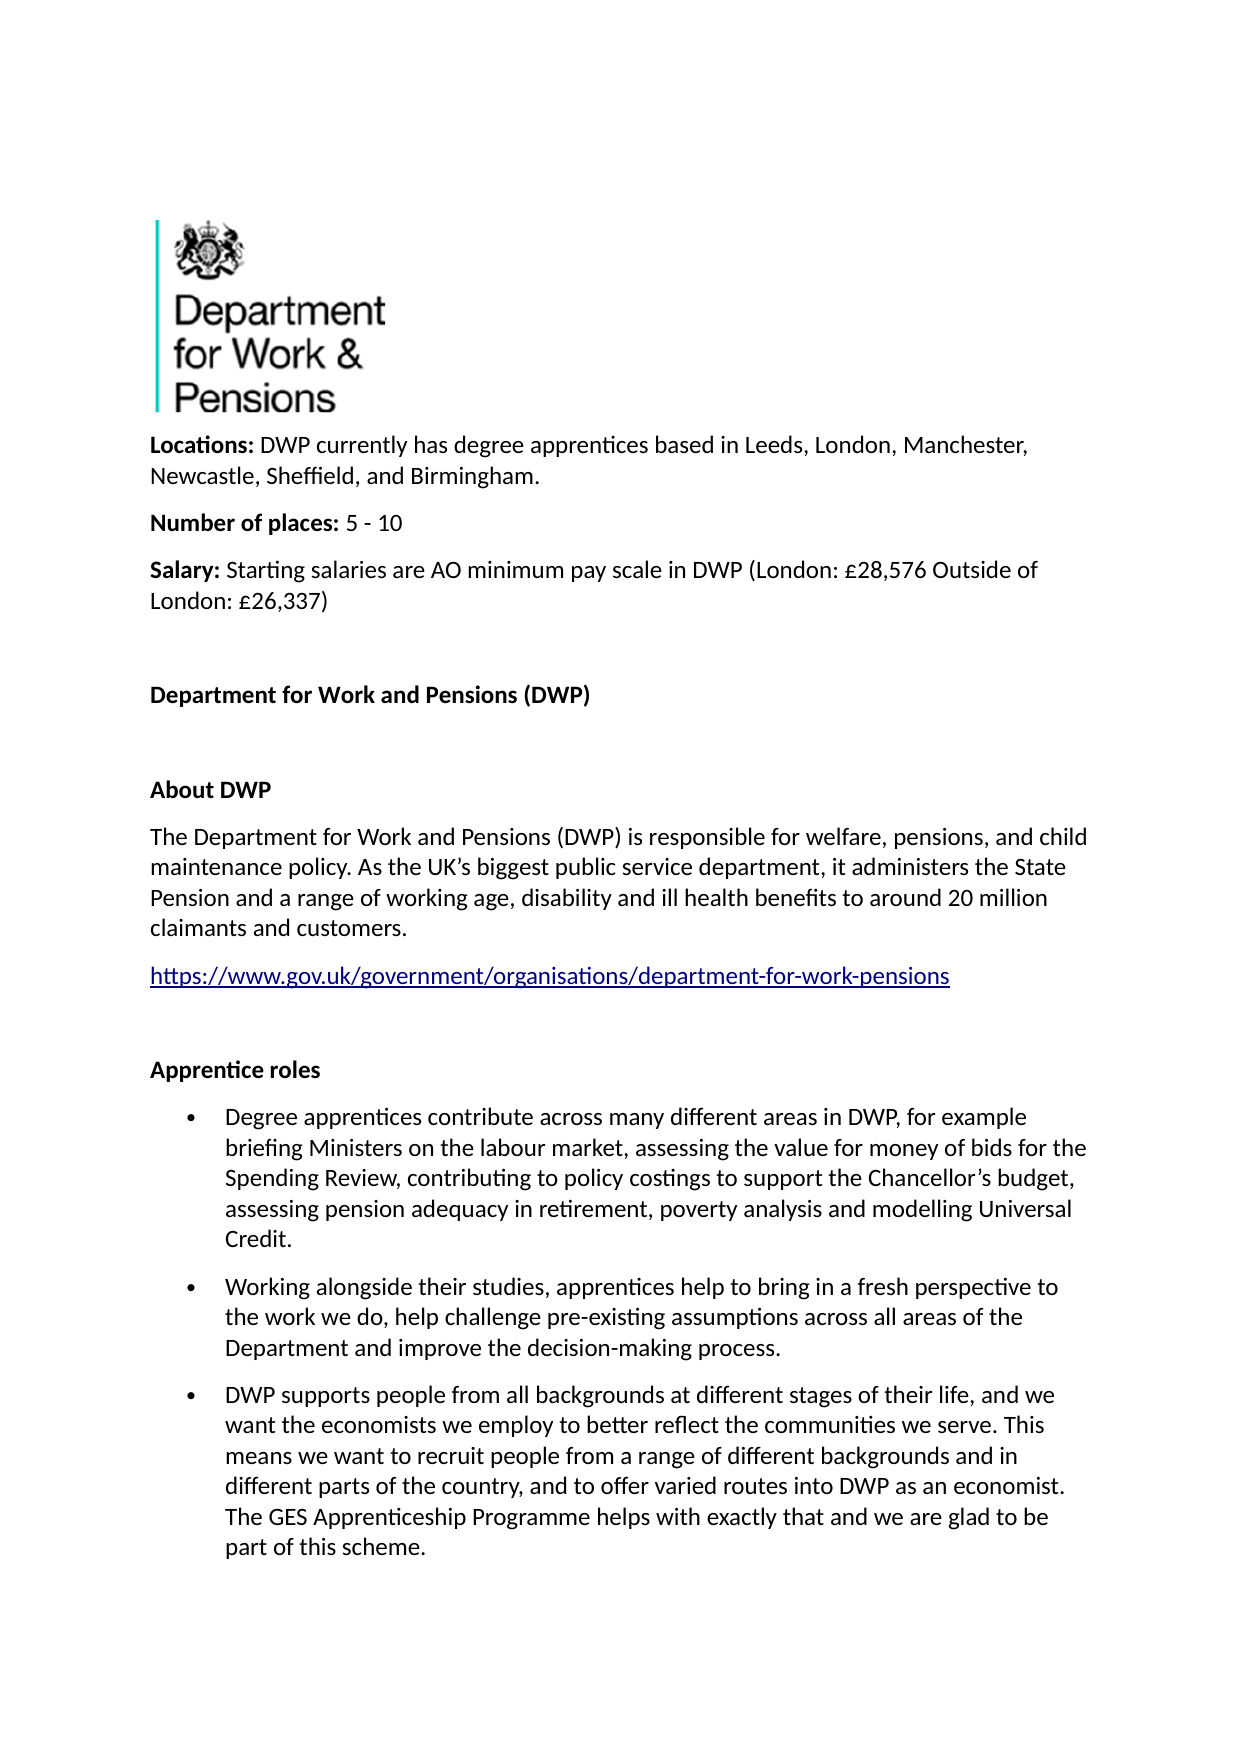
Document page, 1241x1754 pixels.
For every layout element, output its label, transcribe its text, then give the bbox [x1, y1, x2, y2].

text The Department for Work and Pensions (DWP) is responsible for welfare, pensions, and child maintenance policy. As the UK’s biggest public service department, it administers the State Pension and a range of working age, disability and ill health benefits to around 20 million claimants and customers. [150, 821, 1090, 943]
text Apprentice roles [150, 1054, 1090, 1085]
text Number of places: 5 - 10 [150, 507, 1090, 538]
list Working alongside their studies, apprentices help to bring in a fresh perspective to the work we do, help challenge pre-existing assumptions across all areas of the Department and improve the decision-making process. [187, 1271, 1090, 1362]
subtitle Department for Work and Pensions (DWP) [150, 679, 1090, 710]
text Salary: Starting salaries are AO minimum pay scale in DWP (London: £28,576 Outside of London: £26,337) [150, 554, 1090, 616]
list DWP supports people from all backgrounds at different stages of their life, and we want the economists we employ to better reflect the communities we serve. This means we want to recruit people from a range of different backgrounds and in different parts of the country, and to offer varied routes into DWP as an economist. The GES Apprenticeship Programme helps with exactly that and we are glad to be part of this scheme. [187, 1379, 1090, 1562]
text Locations: DWP currently has degree apprentices based in Leeds, London, Manchester, Newcastle, Sheffield, and Birmingham. [150, 430, 1090, 491]
text About DWP [150, 774, 1090, 804]
text https://www.gov.uk/government/organisations/department-for-work-pensions [150, 960, 1090, 990]
list Degree apprentices contribute across many different areas in DWP, for example briefing Ministers on the labour market, assessing the value for money of bids for the Spending Review, contributing to policy costings to support the Chancellor’s budget, assessing pension adequacy in retirement, poverty analysis and modelling Universal Credit. [187, 1101, 1090, 1254]
